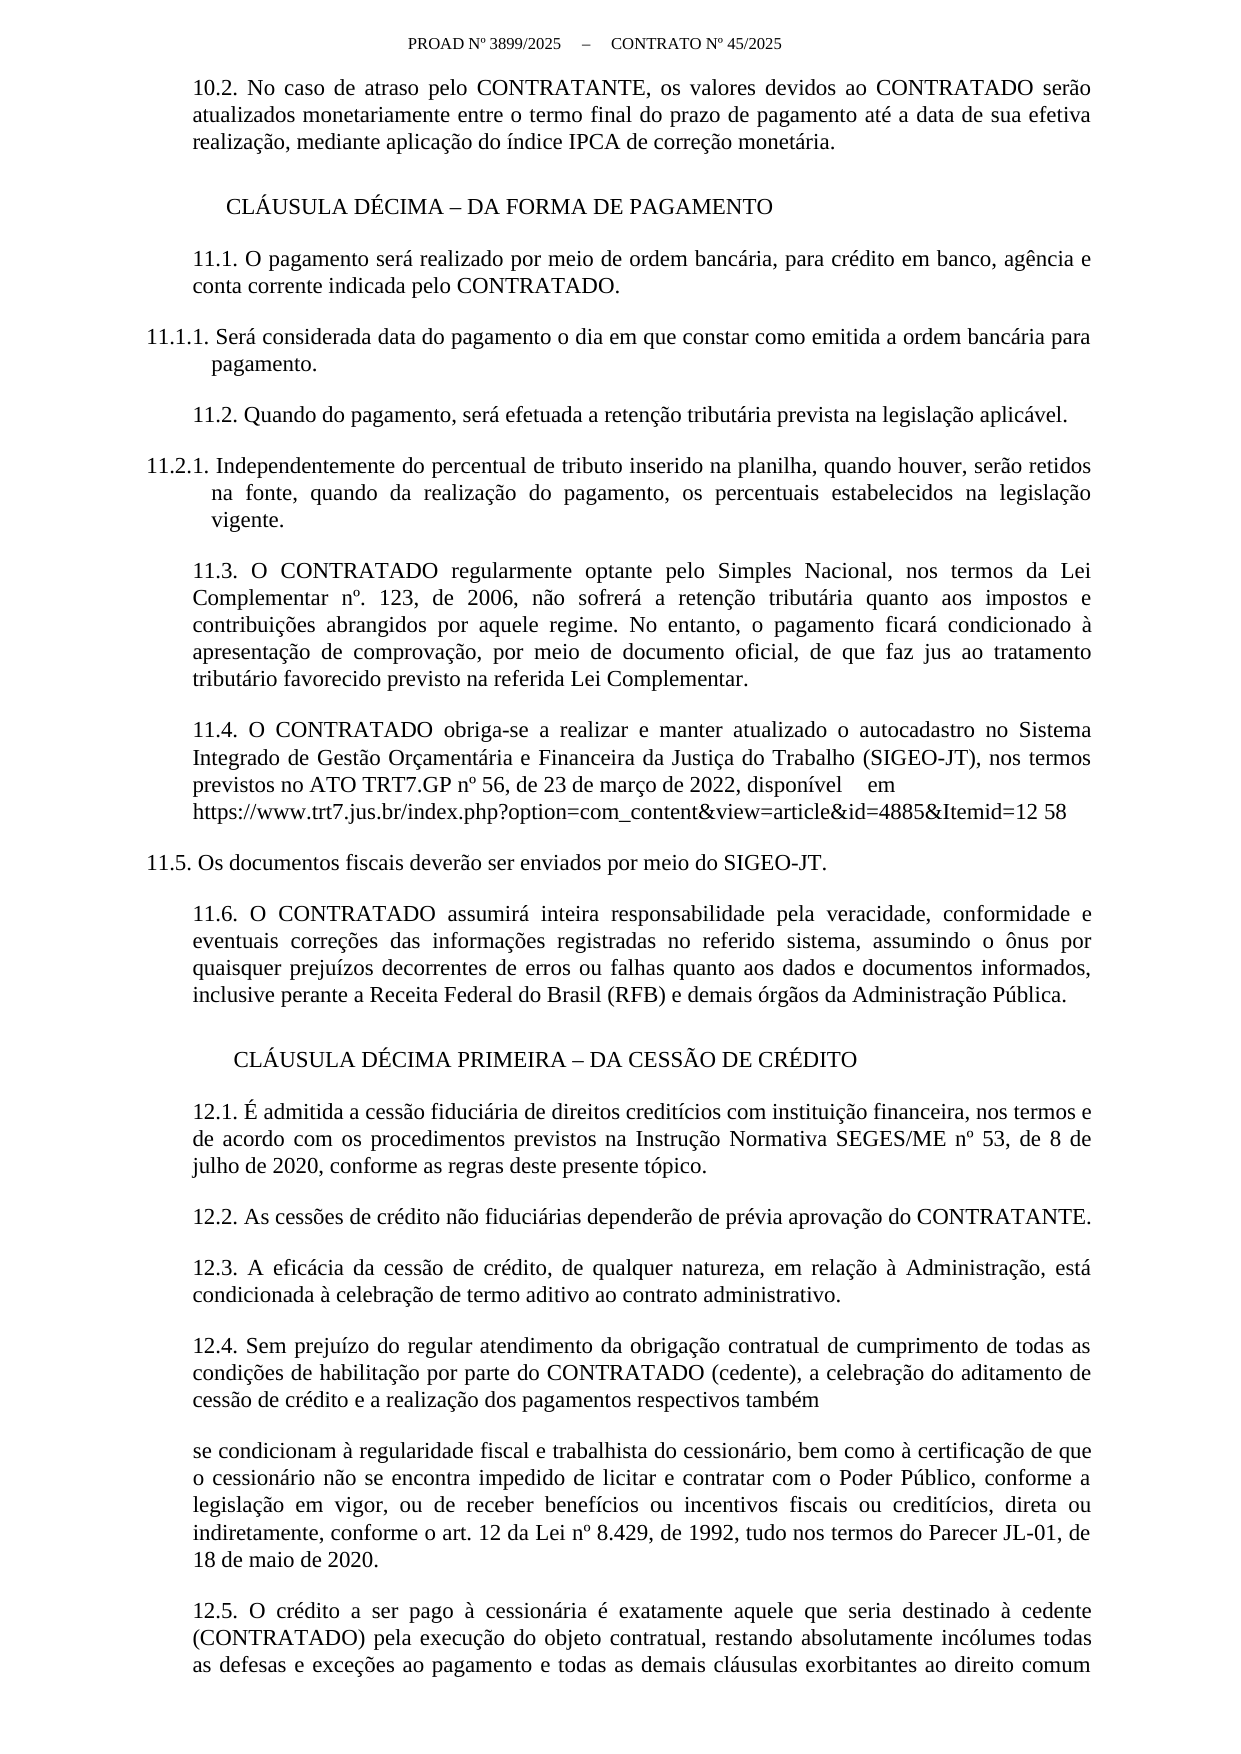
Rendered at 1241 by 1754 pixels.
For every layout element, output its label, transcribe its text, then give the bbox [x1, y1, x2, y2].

subtitle CLÁUSULA DÉCIMA – DA FORMA DE PAGAMENTO [146, 193, 1093, 220]
text se condicionam à regularidade fiscal e trabalhista do cessionário, bem como à certificação de que o cessionário não se encontra impedido de licitar e contratar com o Poder Público, conforme a legislação em vigor, ou de receber benefícios ou incentivos fiscais ou creditícios, direta ou indiretamente, conforme o art. 12 da Lei nº 8.429, de 1992, tudo nos termos do Parecer JL-01, de 18 de maio de 2020. [193, 1437, 1093, 1572]
text 12.4. Sem prejuízo do regular atendimento da obrigação contratual de cumprimento de todas as condições de habilitação por parte do CONTRATADO (cedente), a celebração do aditamento de cessão de crédito e a realização dos pagamentos respectivos também [192, 1332, 1093, 1413]
text 11.2.1. Independentemente do percentual de tributo inserido na planilha, quando houver, serão retidos na fonte, quando da realização do pagamento, os percentuais estabelecidos na legislação vigente. [146, 452, 1093, 532]
text 11.2. Quando do pagamento, será efetuada a retenção tributária prevista na legislação aplicável. [192, 401, 1093, 427]
text 11.3. O CONTRATADO regularmente optante pelo Simples Nacional, nos termos da Lei Complementar nº. 123, de 2006, não sofrerá a retenção tributária quanto aos impostos e contribuições abrangidos por aquele regime. No entanto, o pagamento ficará condicionado à apresentação de comprovação, por meio de documento oficial, de que faz jus ao tratamento tributário favorecido previsto na referida Lei Complementar. [192, 557, 1093, 692]
text 12.5. O crédito a ser pago à cessionária é exatamente aquele que seria destinado à cedente (CONTRATADO) pela execução do objeto contratual, restando absolutamente incólumes todas as defesas e exceções ao pagamento e todas as demais cláusulas exorbitantes ao direito comum [192, 1597, 1093, 1677]
text 11.6. O CONTRATADO assumirá inteira responsabilidade pela veracidade, conformidade e eventuais correções das informações registradas no referido sistema, assumindo o ônus por quaisquer prejuízos decorrentes de erros ou falhas quanto aos dados e documentos informados, inclusive perante a Receita Federal do Brasil (RFB) e demais órgãos da Administração Pública. [192, 900, 1093, 1007]
text 12.3. A eficácia da cessão de crédito, de qualquer natureza, em relação à Administração, está condicionada à celebração de termo aditivo ao contrato administrativo. [192, 1254, 1093, 1307]
text 12.2. As cessões de crédito não fiduciárias dependerão de prévia aprovação do CONTRATANTE. [192, 1203, 1093, 1229]
text 12.1. É admitida a cessão fiduciária de direitos creditícios com instituição financeira, nos termos e de acordo com os procedimentos previstos na Instrução Normativa SEGES/ME nº 53, de 8 de julho de 2020, conforme as regras deste presente tópico. [192, 1098, 1093, 1178]
text https://www.trt7.jus.br/index.php?option=com_content&view=article&id=4885&Itemid=12 58 [193, 798, 1093, 824]
text 11.4. O CONTRATADO obriga-se a realizar e manter atualizado o autocadastro no Sistema Integrado de Gestão Orçamentária e Financeira da Justiça do Trabalho (SIGEO-JT), nos termos previstos no ATO TRT7.GP nº 56, de 23 de março de 2022, disponível em [192, 717, 1093, 797]
text 11.1. O pagamento será realizado por meio de ordem bancária, para crédito em banco, agência e conta corrente indicada pelo CONTRATADO. [192, 245, 1093, 298]
text 11.1.1. Será considerada data do pagamento o dia em que constar como emitida a ordem bancária para pagamento. [146, 323, 1093, 376]
subtitle CLÁUSULA DÉCIMA PRIMEIRA – DA CESSÃO DE CRÉDITO [146, 1046, 1093, 1073]
text 11.5. Os documentos fiscais deverão ser enviados por meio do SIGEO-JT. [146, 849, 1093, 875]
text 10.2. No caso de atraso pelo CONTRATANTE, os valores devidos ao CONTRATADO serão atualizados monetariamente entre o termo final do prazo de pagamento até a data de sua efetiva realização, mediante aplicação do índice IPCA de correção monetária. [192, 74, 1093, 154]
